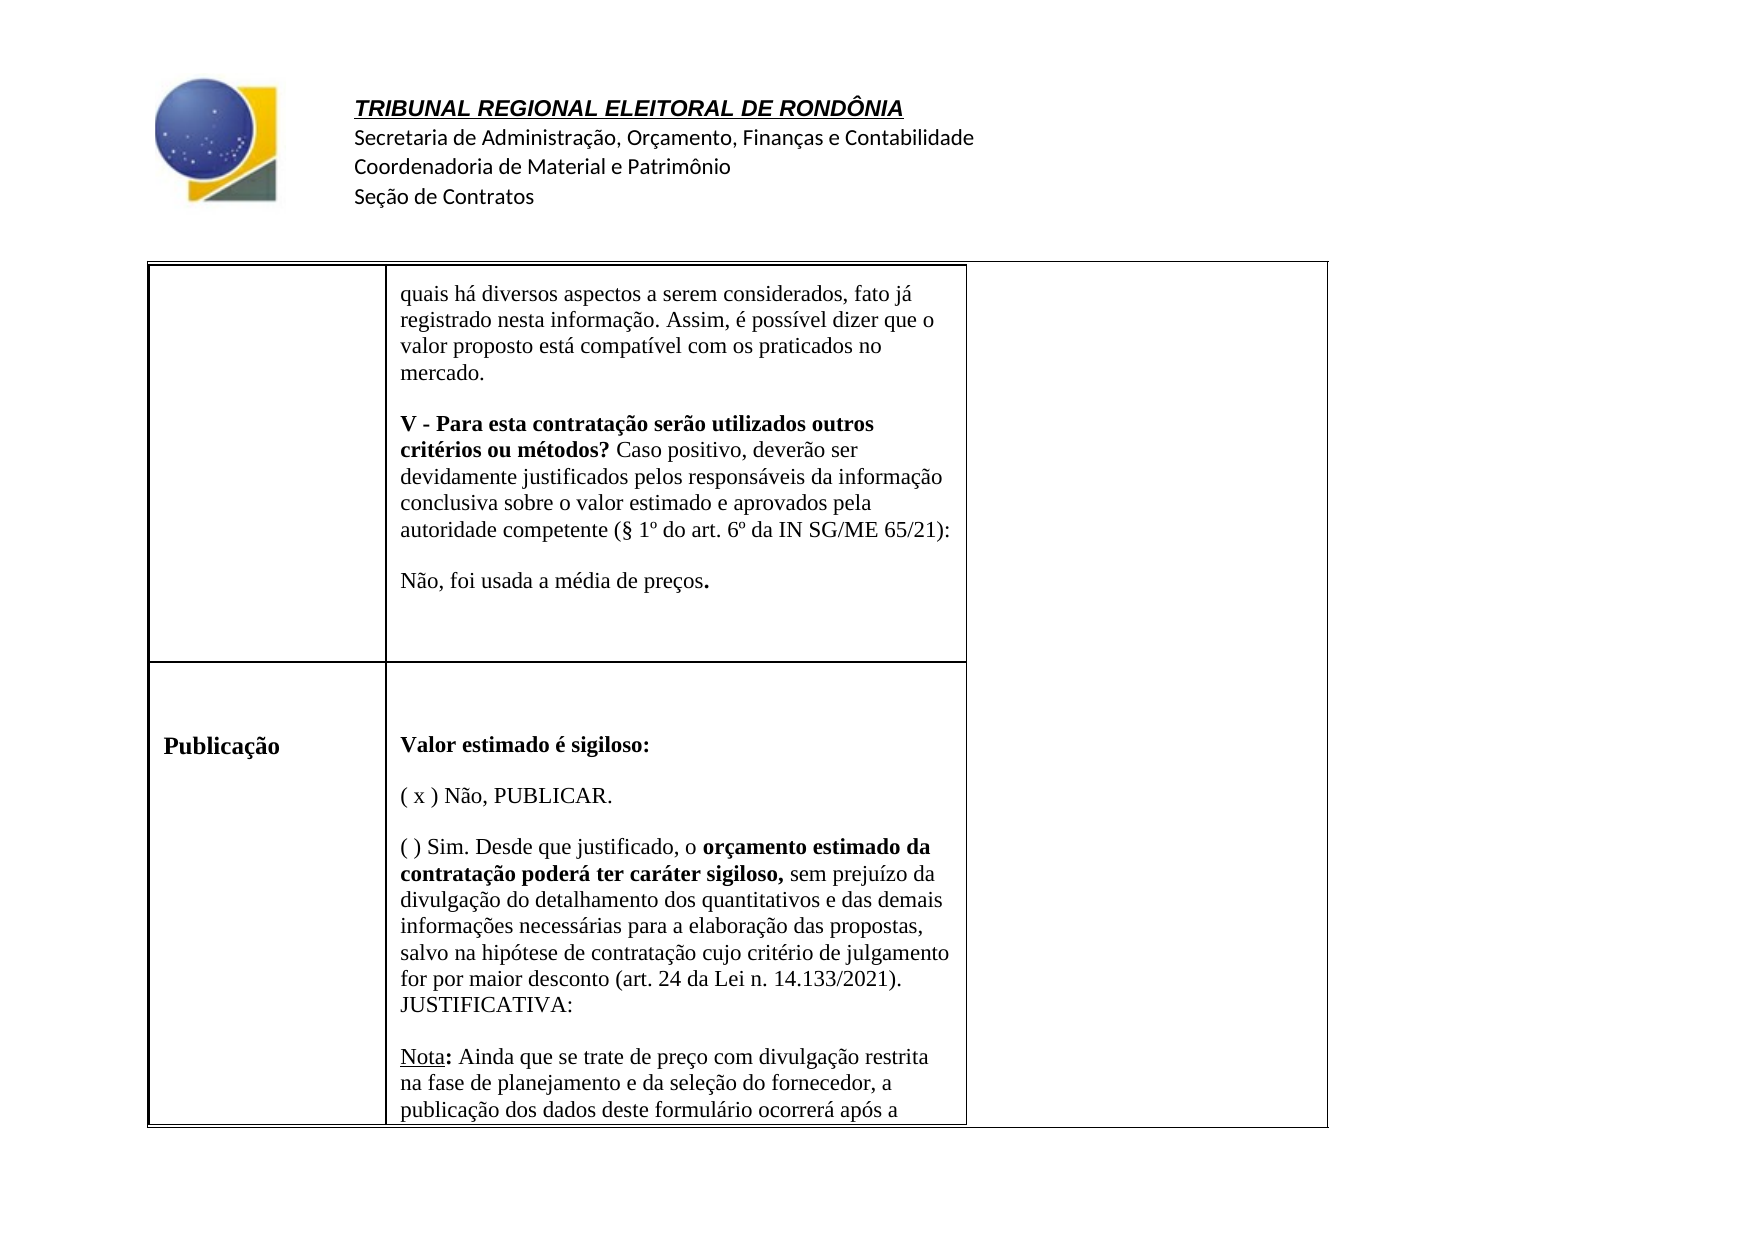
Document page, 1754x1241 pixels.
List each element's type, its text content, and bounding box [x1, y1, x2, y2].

table_cell Publicação [150, 663, 385, 1123]
table_cell quais há diversos aspectos a serem considerados, fato já registrado nesta informação. Assim, é possível dizer que o valor proposto está compatível com os praticados no mercado. V - Para esta contratação serão utilizados outros critérios ou métodos? Caso positivo, deverão ser devidamente justificados pelos responsáveis da informação conclusiva sobre o valor estimado e aprovados pela autoridade competente (§ 1º do art. 6º da IN SG/ME 65/21): Não, foi usada a média de preços. [387, 266, 966, 661]
table_cell [150, 266, 385, 661]
table_header [148, 262, 1327, 1127]
table_cell Valor estimado é sigiloso: ( x ) Não, PUBLICAR. ( ) Sim. Desde que justificado, o orçamento estimado da contratação poderá ter caráter sigiloso, sem prejuízo da divulgação do detalhamento dos quantitativos e das demais informações necessárias para a elaboração das propostas, salvo na hipótese de contratação cujo critério de julgamento for por maior desconto (art. 24 da Lei n. 14.133/2021). JUSTIFICATIVA: Nota: Ainda que se trate de preço com divulgação restrita na fase de planejamento e da seleção do fornecedor, a publicação dos dados deste formulário ocorrerá após a [387, 663, 966, 1123]
